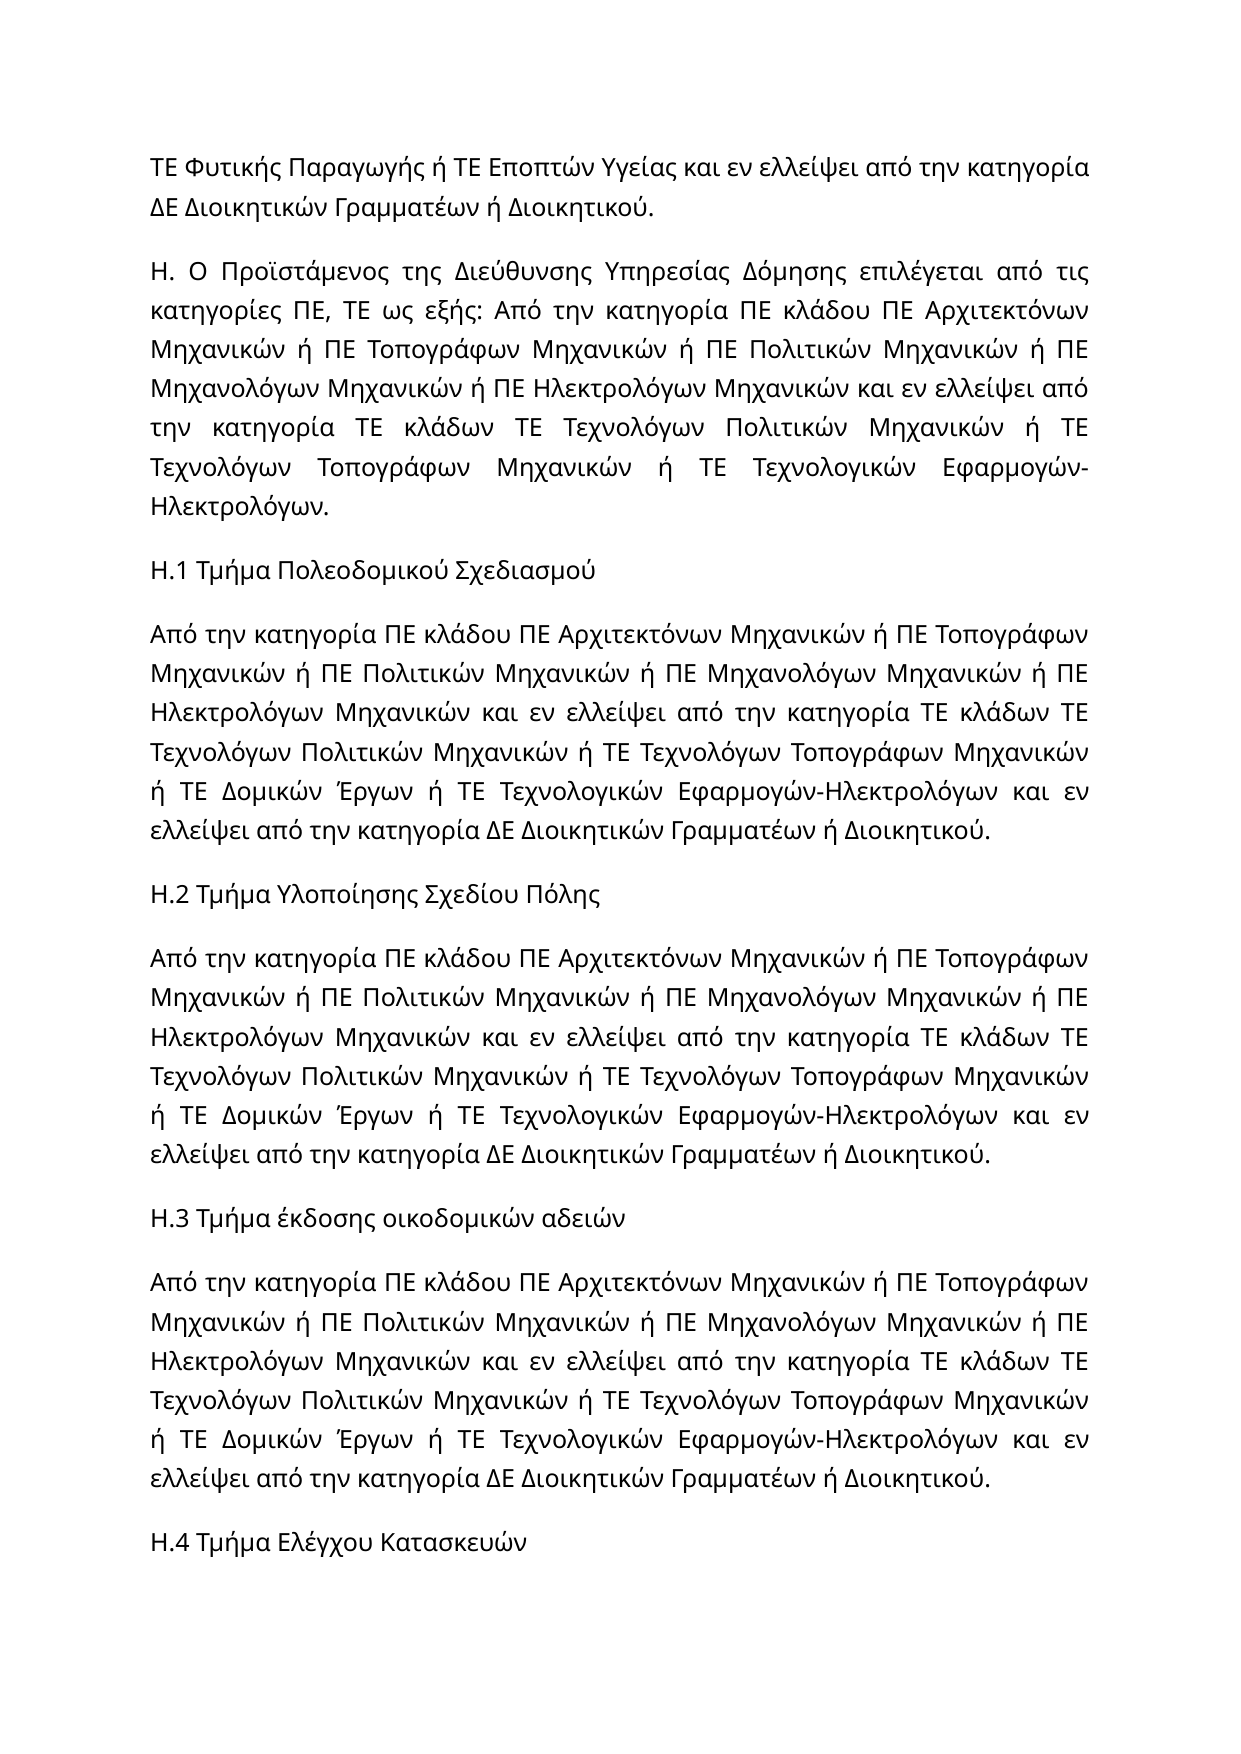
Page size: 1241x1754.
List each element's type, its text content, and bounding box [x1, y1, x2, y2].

text Η. Ο Προϊστάμενος της Διεύθυνσης Υπηρεσίας Δόμησης επιλέγεται από τις κατηγορίες ΠΕ, TE ως εξής: Από την κατηγορία ΠΕ κλάδου ΠΕ Αρχιτεκτόνων Μηχανικών ή ΠΕ Τοπογράφων Μηχανικών ή ΠΕ Πολιτικών Μηχανικών ή ΠΕ Μηχανολόγων Μηχανικών ή ΠΕ Ηλεκτρολόγων Μηχανικών και εν ελλείψει από την κατηγορία TE κλάδων TE Τεχνολόγων Πολιτικών Μηχανικών ή TE Τεχνολόγων Τοπογράφων Μηχανικών ή TE Τεχνολογικών Εφαρμογών-Ηλεκτρολόγων. [150, 253, 1090, 522]
text Από την κατηγορία ΠΕ κλάδου ΠΕ Αρχιτεκτόνων Μηχανικών ή ΠΕ Τοπογράφων Μηχανικών ή ΠΕ Πολιτικών Μηχανικών ή ΠΕ Μηχανολόγων Μηχανικών ή ΠΕ Ηλεκτρολόγων Μηχανικών και εν ελλείψει από την κατηγορία TE κλάδων TE Τεχνολόγων Πολιτικών Μηχανικών ή TE Τεχνολόγων Τοπογράφων Μηχανικών ή TE Δομικών Έργων ή TE Τεχνολογικών Εφαρμογών-Ηλεκτρολόγων και εν ελλείψει από την κατηγορία ΔΕ Διοικητικών Γραμματέων ή Διοικητικού. [150, 617, 1090, 847]
text TE Φυτικής Παραγωγής ή TE Εποπτών Υγείας και εν ελλείψει από την κατηγορία ΔΕ Διοικητικών Γραμματέων ή Διοικητικού. [150, 150, 1090, 223]
text Από την κατηγορία ΠΕ κλάδου ΠΕ Αρχιτεκτόνων Μηχανικών ή ΠΕ Τοπογράφων Μηχανικών ή ΠΕ Πολιτικών Μηχανικών ή ΠΕ Μηχανολόγων Μηχανικών ή ΠΕ Ηλεκτρολόγων Μηχανικών και εν ελλείψει από την κατηγορία TE κλάδων TE Τεχνολόγων Πολιτικών Μηχανικών ή TE Τεχνολόγων Τοπογράφων Μηχανικών ή TE Δομικών Έργων ή TE Τεχνολογικών Εφαρμογών-Ηλεκτρολόγων και εν ελλείψει από την κατηγορία ΔΕ Διοικητικών Γραμματέων ή Διοικητικού. [150, 1265, 1090, 1495]
text Η.3 Τμήμα έκδοσης οικοδομικών αδειών [150, 1201, 1090, 1235]
text Η.4 Τμήμα Ελέγχου Κατασκευών [150, 1525, 1090, 1559]
text Η.2 Τμήμα Υλοποίησης Σχεδίου Πόλης [150, 877, 1090, 911]
text Από την κατηγορία ΠΕ κλάδου ΠΕ Αρχιτεκτόνων Μηχανικών ή ΠΕ Τοπογράφων Μηχανικών ή ΠΕ Πολιτικών Μηχανικών ή ΠΕ Μηχανολόγων Μηχανικών ή ΠΕ Ηλεκτρολόγων Μηχανικών και εν ελλείψει από την κατηγορία TE κλάδων TE Τεχνολόγων Πολιτικών Μηχανικών ή TE Τεχνολόγων Τοπογράφων Μηχανικών ή TE Δομικών Έργων ή TE Τεχνολογικών Εφαρμογών-Ηλεκτρολόγων και εν ελλείψει από την κατηγορία ΔΕ Διοικητικών Γραμματέων ή Διοικητικού. [150, 941, 1090, 1171]
text Η.1 Τμήμα Πολεοδομικού Σχεδιασμού [150, 552, 1090, 587]
